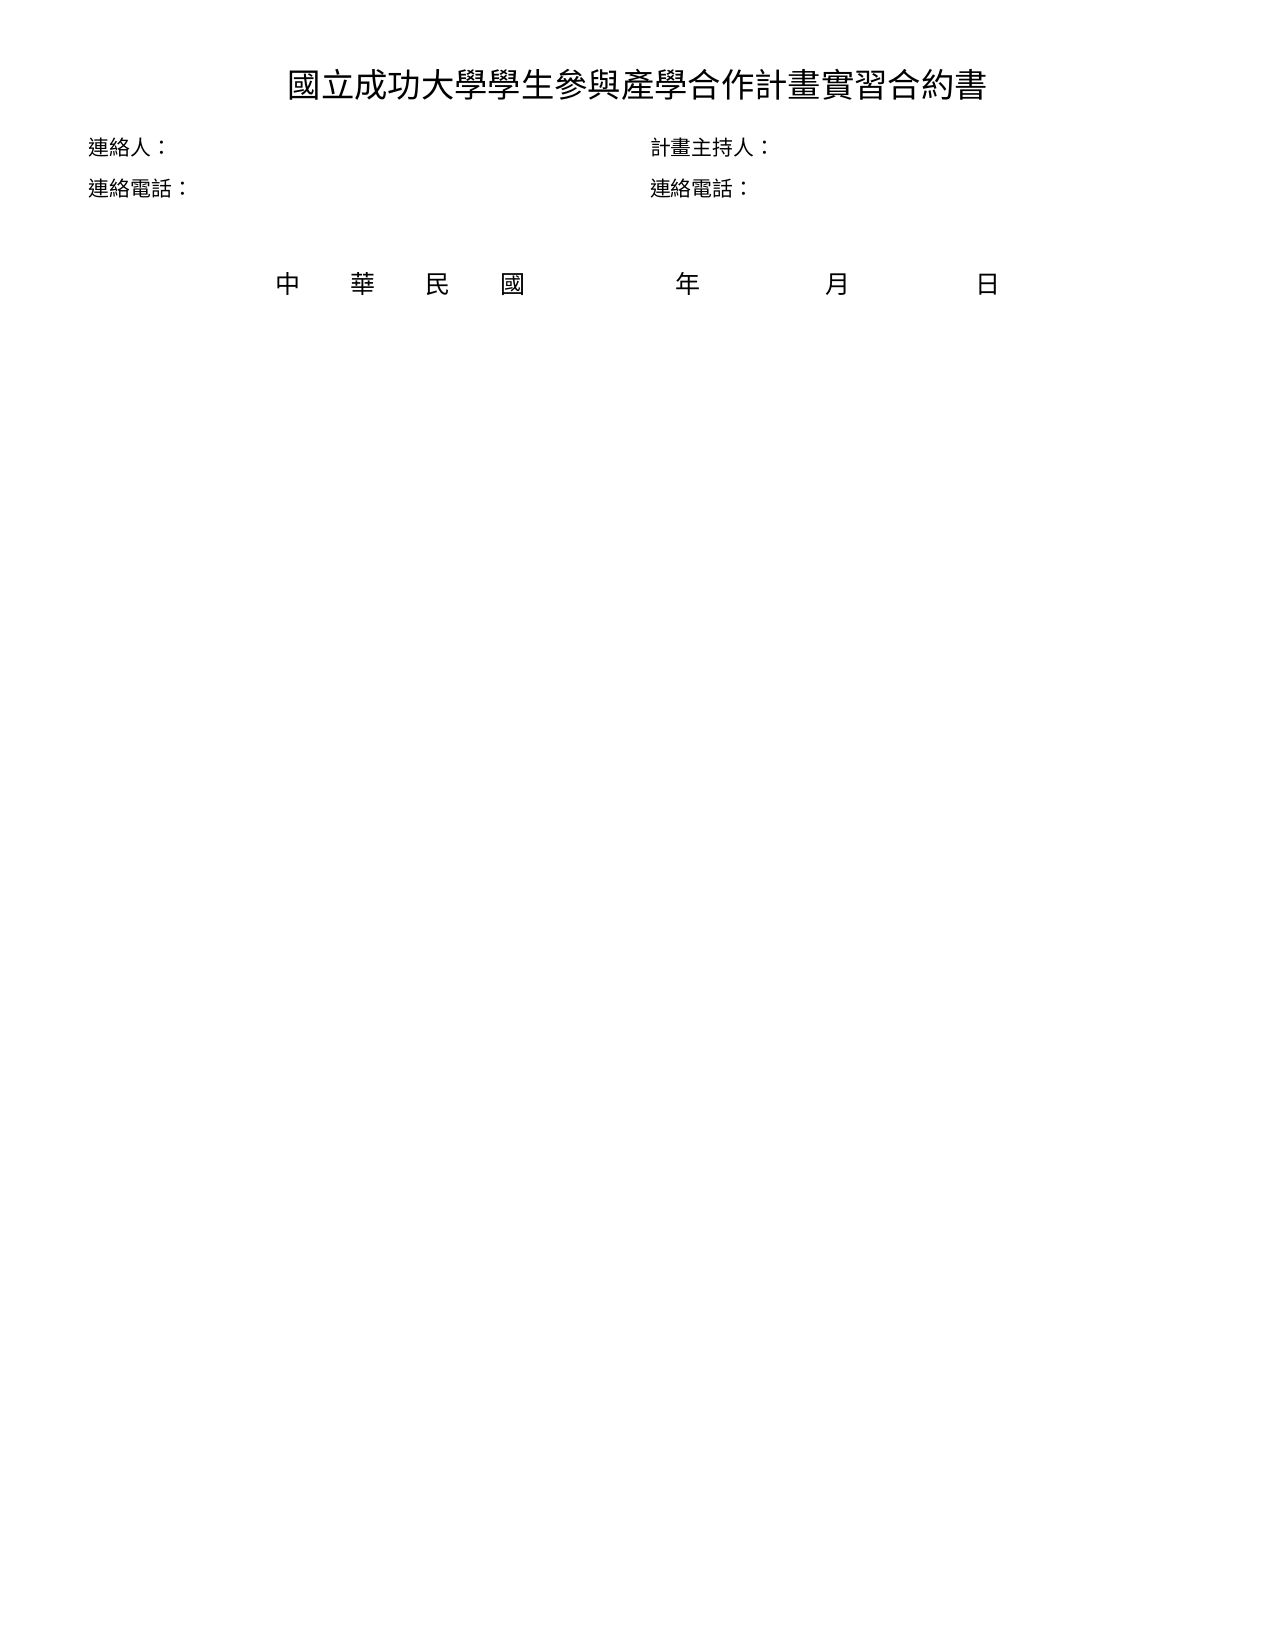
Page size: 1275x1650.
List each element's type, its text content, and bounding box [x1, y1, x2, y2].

text 連絡人： 計畫主持人： [89, 131, 1186, 162]
text 連絡電話： 連絡電話： [89, 172, 1186, 202]
text 中 華 民 國 年 月 日 [89, 265, 1186, 301]
